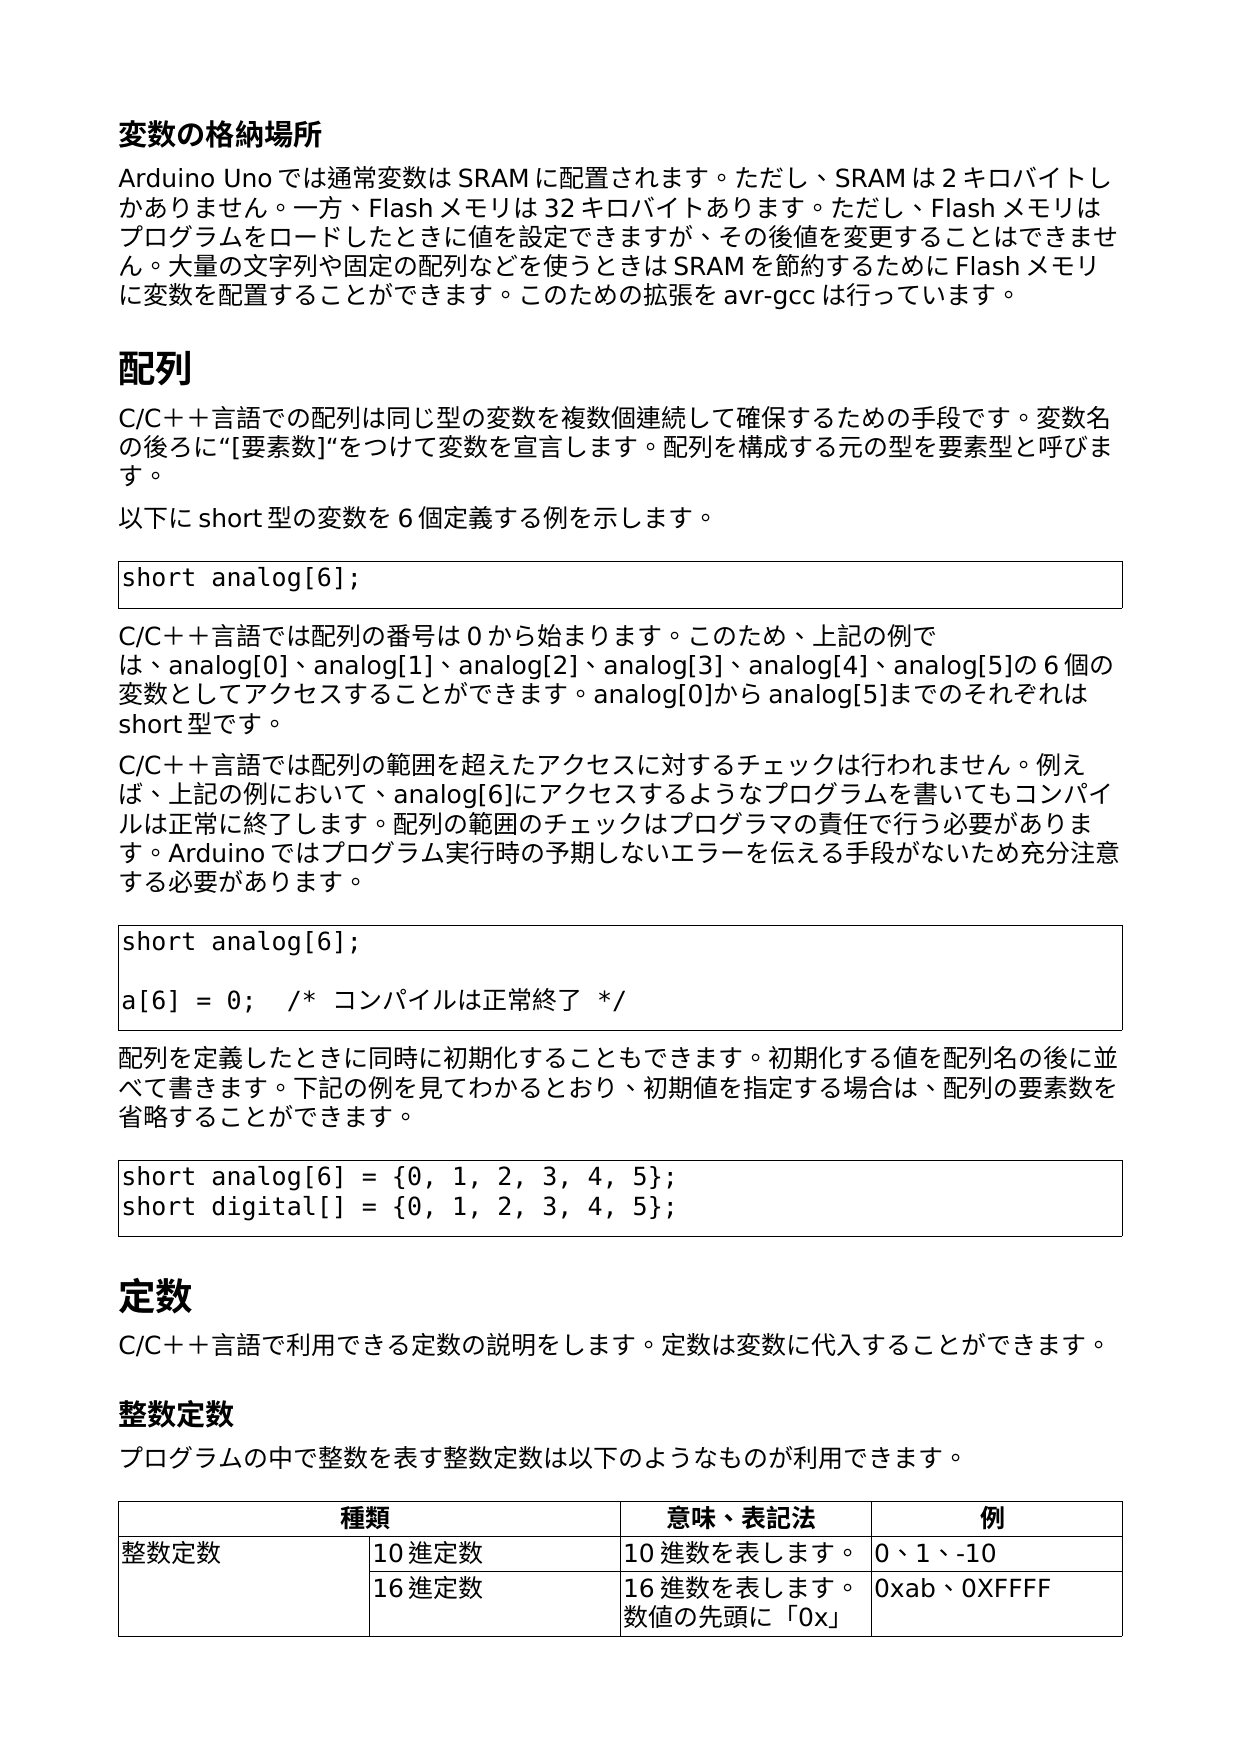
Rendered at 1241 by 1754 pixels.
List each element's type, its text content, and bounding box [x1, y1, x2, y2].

subtitle 変数の格納場所 [118, 118, 1122, 152]
table_cell 0、1、-10 [872, 1537, 1122, 1571]
table_cell 10進数を表します。 [621, 1537, 871, 1571]
text C/C＋＋言語での配列は同じ型の変数を複数個連続して確保するための手段です。変数名の後ろに“[要素数]“をつけて変数を宣言します。配列を構成する元の型を要素型と呼びます。 [118, 404, 1122, 492]
text 配列を定義したときに同時に初期化することもできます。初期化する値を配列名の後に並べて書きます。下記の例を見てわかるとおり、初期値を指定する場合は、配列の要素数を省略することができます。 [118, 1045, 1122, 1132]
table_header 種類 [119, 1502, 620, 1536]
text C/C＋＋言語では配列の番号は0から始まります。このため、上記の例では、analog[0]、analog[1]、analog[2]、analog[3]、analog[4]、analog[5]の6個の変数としてアクセスすることができます。analog[0]からanalog[5]までのそれぞれはshort型です。 [118, 622, 1122, 739]
text 以下にshort型の変数を6個定義する例を示します。 [118, 504, 1122, 533]
text C/C＋＋言語で利用できる定数の説明をします。定数は変数に代入することができます。 [118, 1332, 1122, 1361]
table_header 意味、表記法 [621, 1502, 871, 1536]
table_header short analog[6] = {0, 1, 2, 3, 4, 5}; short digital[] = {0, 1, 2, 3, 4, 5}; [119, 1161, 1122, 1236]
table_cell 16進定数 [370, 1572, 620, 1636]
text Arduino Unoでは通常変数はSRAMに配置されます。ただし、SRAMは2キロバイトしかありません。一方、Flashメモリは32キロバイトあります。ただし、Flashメモリはプログラムをロードしたときに値を設定できますが、その後値を変更することはできません。大量の文字列や固定の配列などを使うときはSRAMを節約するためにFlashメモリに変数を配置することができます。このための拡張をavr-gccは行っています。 [118, 164, 1122, 310]
subtitle 配列 [118, 348, 1122, 392]
table_header short analog[6]; a[6] = 0; /* コンパイルは正常終了 */ [119, 926, 1122, 1030]
text プログラムの中で整数を表す整数定数は以下のようなものが利用できます。 [118, 1445, 1122, 1474]
table_cell 整数定数 [119, 1537, 369, 1636]
text C/C＋＋言語では配列の範囲を超えたアクセスに対するチェックは行われません。例えば、上記の例において、analog[6]にアクセスするようなプログラムを書いてもコンパイルは正常に終了します。配列の範囲のチェックはプログラマの責任で行う必要があります。Arduinoではプログラム実行時の予期しないエラーを伝える手段がないため充分注意する必要があります。 [118, 751, 1122, 897]
table_cell 0xab、0XFFFF [872, 1572, 1122, 1636]
table_cell 16進数を表します。数値の先頭に「0x」 [621, 1572, 871, 1636]
table_header short analog[6]; [119, 562, 1122, 607]
table_cell 10進定数 [370, 1537, 620, 1571]
table_header 例 [872, 1502, 1122, 1536]
subtitle 整数定数 [118, 1398, 1122, 1432]
subtitle 定数 [118, 1275, 1122, 1319]
